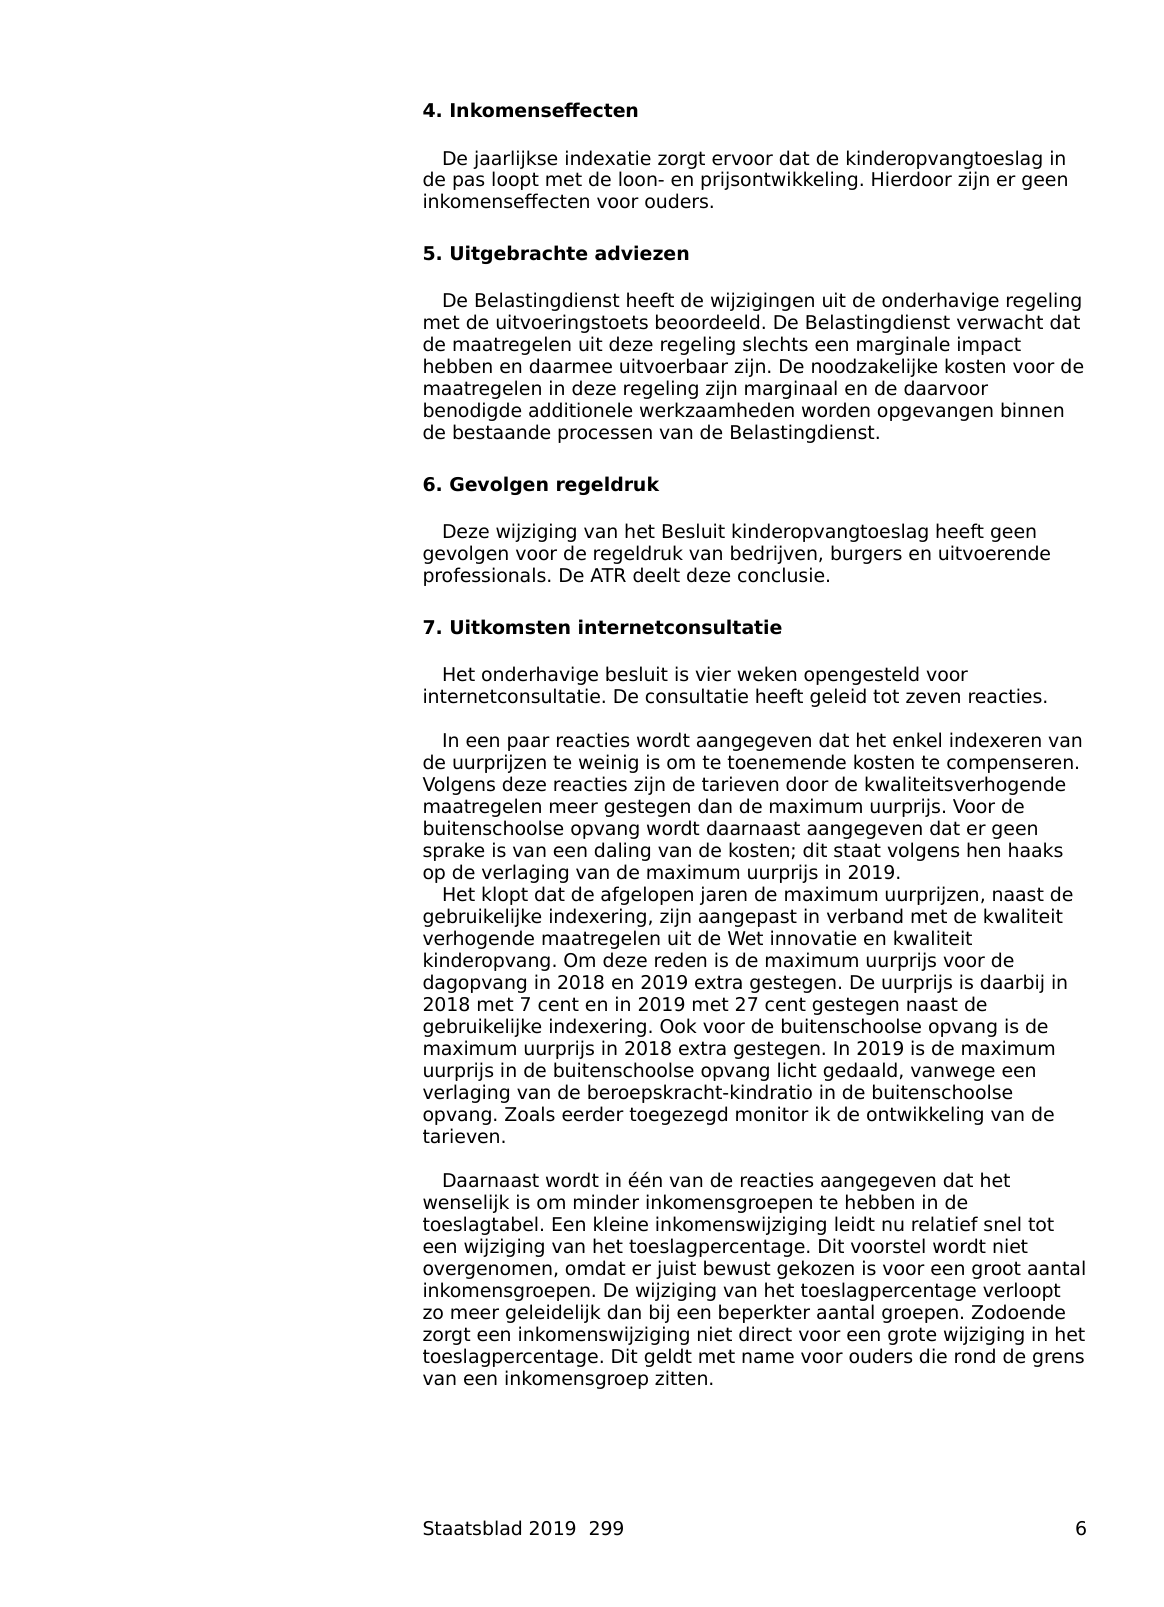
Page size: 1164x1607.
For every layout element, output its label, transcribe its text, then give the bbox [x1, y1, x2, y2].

text Het onderhavige besluit is vier weken opengesteld voor internetconsultatie. De consultatie heeft geleid tot zeven reacties. [422, 664, 1087, 708]
text De Belastingdienst heeft de wijzigingen uit de onderhavige regeling met de uitvoeringstoets beoordeeld. De Belastingdienst verwacht dat de maatregelen uit deze regeling slechts een marginale impact hebben en daarmee uitvoerbaar zijn. De noodzakelijke kosten voor de maatregelen in deze regeling zijn marginaal en de daarvoor benodigde additionele werkzaamheden worden opgevangen binnen de bestaande processen van de Belastingdienst. [422, 290, 1087, 444]
subtitle 6. Gevolgen regeldruk [422, 474, 1087, 496]
text Het klopt dat de afgelopen jaren de maximum uurprijzen, naast de gebruikelijke indexering, zijn aangepast in verband met de kwaliteit verhogende maatregelen uit de Wet innovatie en kwaliteit kinderopvang. Om deze reden is de maximum uurprijs voor de dagopvang in 2018 en 2019 extra gestegen. De uurprijs is daarbij in 2018 met 7 cent en in 2019 met 27 cent gestegen naast de gebruikelijke indexering. Ook voor de buitenschoolse opvang is de maximum uurprijs in 2018 extra gestegen. In 2019 is de maximum uurprijs in de buitenschoolse opvang licht gedaald, vanwege een verlaging van de beroepskracht-kindratio in de buitenschoolse opvang. Zoals eerder toegezegd monitor ik de ontwikkeling van de tarieven. [422, 884, 1087, 1148]
text Deze wijziging van het Besluit kinderopvangtoeslag heeft geen gevolgen voor de regeldruk van bedrijven, burgers en uitvoerende professionals. De ATR deelt deze conclusie. [422, 521, 1087, 587]
text In een paar reacties wordt aangegeven dat het enkel indexeren van de uurprijzen te weinig is om te toenemende kosten te compenseren. Volgens deze reacties zijn de tarieven door de kwaliteitsverhogende maatregelen meer gestegen dan de maximum uurprijs. Voor de buitenschoolse opvang wordt daarnaast aangegeven dat er geen sprake is van een daling van de kosten; dit staat volgens hen haaks op de verlaging van de maximum uurprijs in 2019. [422, 730, 1087, 884]
text De jaarlijkse indexatie zorgt ervoor dat de kinderopvangtoeslag in de pas loopt met de loon- en prijsontwikkeling. Hierdoor zijn er geen inkomenseffecten voor ouders. [422, 147, 1087, 213]
subtitle 5. Uitgebrachte adviezen [422, 243, 1087, 265]
text Daarnaast wordt in één van de reacties aangegeven dat het wenselijk is om minder inkomensgroepen te hebben in de toeslagtabel. Een kleine inkomenswijziging leidt nu relatief snel tot een wijziging van het toeslagpercentage. Dit voorstel wordt niet overgenomen, omdat er juist bewust gekozen is voor een groot aantal inkomensgroepen. De wijziging van het toeslagpercentage verloopt zo meer geleidelijk dan bij een beperkter aantal groepen. Zodoende zorgt een inkomenswijziging niet direct voor een grote wijziging in het toeslagpercentage. Dit geldt met name voor ouders die rond de grens van een inkomensgroep zitten. [422, 1170, 1087, 1390]
subtitle 7. Uitkomsten internetconsultatie [422, 617, 1087, 639]
subtitle 4. Inkomenseffecten [422, 100, 1087, 122]
